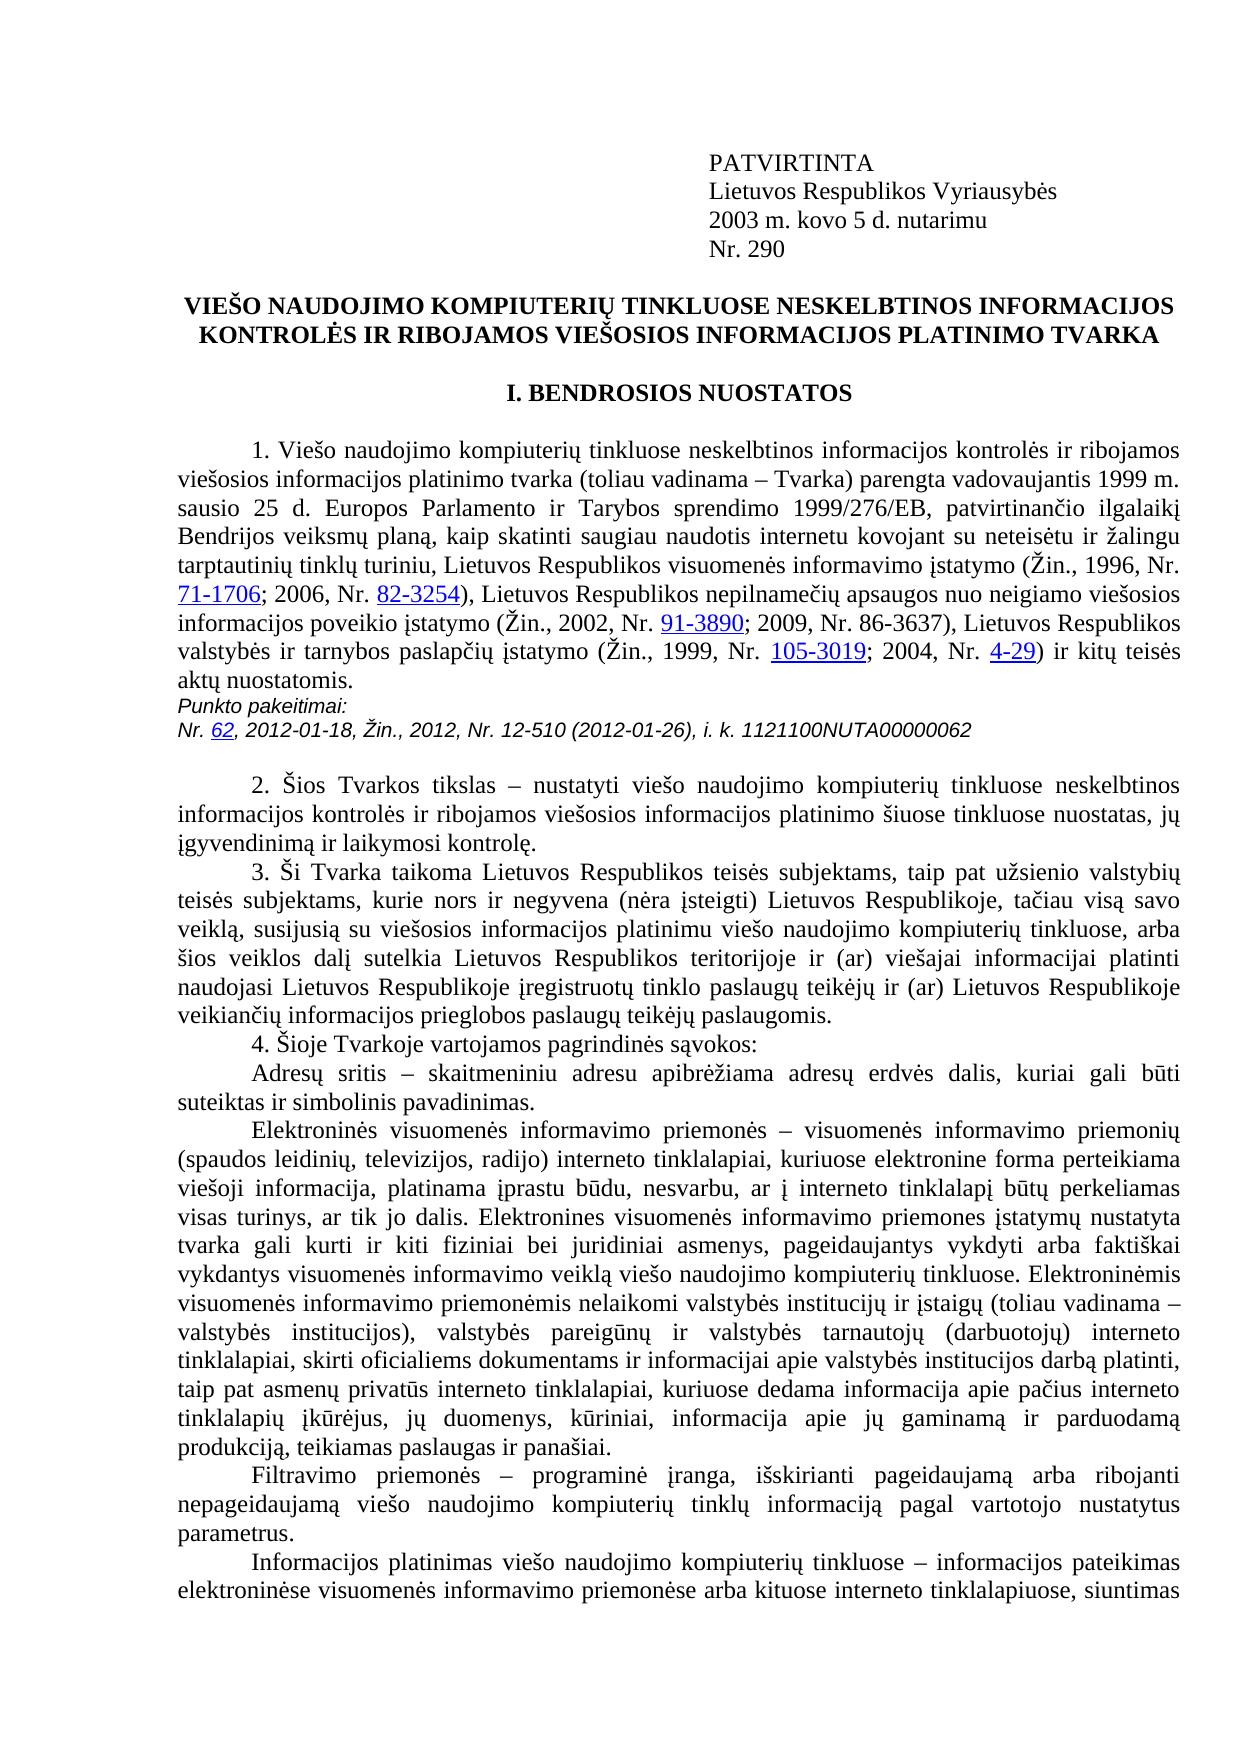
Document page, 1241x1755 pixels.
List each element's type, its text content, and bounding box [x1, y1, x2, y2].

text Lietuvos Respublikos Vyriausybės [177, 176, 1181, 205]
text 4. Šioje Tvarkoje vartojamos pagrindinės sąvokos: [177, 1029, 1181, 1058]
text Informacijos platinimas viešo naudojimo kompiuterių tinkluose – informacijos pateikimas elektroninėse visuomenės informavimo priemonėse arba kituose interneto tinklalapiuose, siuntimas [177, 1547, 1181, 1604]
text Punkto pakeitimai: [177, 694, 1181, 718]
text 2003 m. kovo 5 d. nutarimu [177, 205, 1181, 234]
text PATVIRTINTA [177, 148, 1181, 176]
text Filtravimo priemonės – programinė įranga, išskirianti pageidaujamą arba ribojanti nepageidaujamą viešo naudojimo kompiuterių tinklų informaciją pagal vartotojo nustatytus parametrus. [177, 1461, 1181, 1547]
text 2. Šios Tvarkos tikslas – nustatyti viešo naudojimo kompiuterių tinkluose neskelbtinos informacijos kontrolės ir ribojamos viešosios informacijos platinimo šiuose tinkluose nuostatas, jų įgyvendinimą ir laikymosi kontrolę. [177, 771, 1181, 857]
text Adresų sritis – skaitmeniniu adresu apibrėžiama adresų erdvės dalis, kuriai gali būti suteiktas ir simbolinis pavadinimas. [177, 1058, 1181, 1116]
text Nr. 290 [177, 234, 1181, 263]
text KONTROLĖS IR RIBOJAMOS VIEŠOSIOS INFORMACIJOS PLATINIMO TVARKA [177, 320, 1181, 349]
text Nr. 62, 2012-01-18, Žin., 2012, Nr. 12-510 (2012-01-26), i. k. 1121100NUTA00000062 [177, 718, 1181, 742]
text 1. Viešo naudojimo kompiuterių tinkluose neskelbtinos informacijos kontrolės ir ribojamos viešosios informacijos platinimo tvarka (toliau vadinama – Tvarka) parengta vadovaujantis 1999 m. sausio 25 d. Europos Parlamento ir Tarybos sprendimo 1999/276/EB, patvirtinančio ilgalaikį Bendrijos veiksmų planą, kaip skatinti saugiau naudotis internetu kovojant su neteisėtu ir žalingu tarptautinių tinklų turiniu, Lietuvos Respublikos visuomenės informavimo įstatymo (Žin., 1996, Nr. 71-1706; 2006, Nr. 82-3254), Lietuvos Respublikos nepilnamečių apsaugos nuo neigiamo viešosios informacijos poveikio įstatymo (Žin., 2002, Nr. 91-3890; 2009, Nr. 86-3637), Lietuvos Respublikos valstybės ir tarnybos paslapčių įstatymo (Žin., 1999, Nr. 105-3019; 2004, Nr. 4-29) ir kitų teisės aktų nuostatomis. [177, 435, 1181, 694]
text Elektroninės visuomenės informavimo priemonės – visuomenės informavimo priemonių (spaudos leidinių, televizijos, radijo) interneto tinklalapiai, kuriuose elektronine forma perteikiama viešoji informacija, platinama įprastu būdu, nesvarbu, ar į interneto tinklalapį būtų perkeliamas visas turinys, ar tik jo dalis. Elektronines visuomenės informavimo priemones įstatymų nustatyta tvarka gali kurti ir kiti fiziniai bei juridiniai asmenys, pageidaujantys vykdyti arba faktiškai vykdantys visuomenės informavimo veiklą viešo naudojimo kompiuterių tinkluose. Elektroninėmis visuomenės informavimo priemonėmis nelaikomi valstybės institucijų ir įstaigų (toliau vadinama – valstybės institucijos), valstybės pareigūnų ir valstybės tarnautojų (darbuotojų) interneto tinklalapiai, skirti oficialiems dokumentams ir informacijai apie valstybės institucijos darbą platinti, taip pat asmenų privatūs interneto tinklalapiai, kuriuose dedama informacija apie pačius interneto tinklalapių įkūrėjus, jų duomenys, kūriniai, informacija apie jų gaminamą ir parduodamą produkciją, teikiamas paslaugas ir panašiai. [177, 1116, 1181, 1461]
text 3. Ši Tvarka taikoma Lietuvos Respublikos teisės subjektams, taip pat užsienio valstybių teisės subjektams, kurie nors ir negyvena (nėra įsteigti) Lietuvos Respublikoje, tačiau visą savo veiklą, susijusią su viešosios informacijos platinimu viešo naudojimo kompiuterių tinkluose, arba šios veiklos dalį sutelkia Lietuvos Respublikos teritorijoje ir (ar) viešajai informacijai platinti naudojasi Lietuvos Respublikoje įregistruotų tinklo paslaugų teikėjų ir (ar) Lietuvos Respublikoje veikiančių informacijos prieglobos paslaugų teikėjų paslaugomis. [177, 857, 1181, 1029]
text VIEŠO NAUDOJIMO KOMPIUTERIŲ TINKLUOSE NESKELBTINOS INFORMACIJOS [177, 291, 1181, 320]
text I. BENDROSIOS NUOSTATOS [177, 378, 1181, 406]
